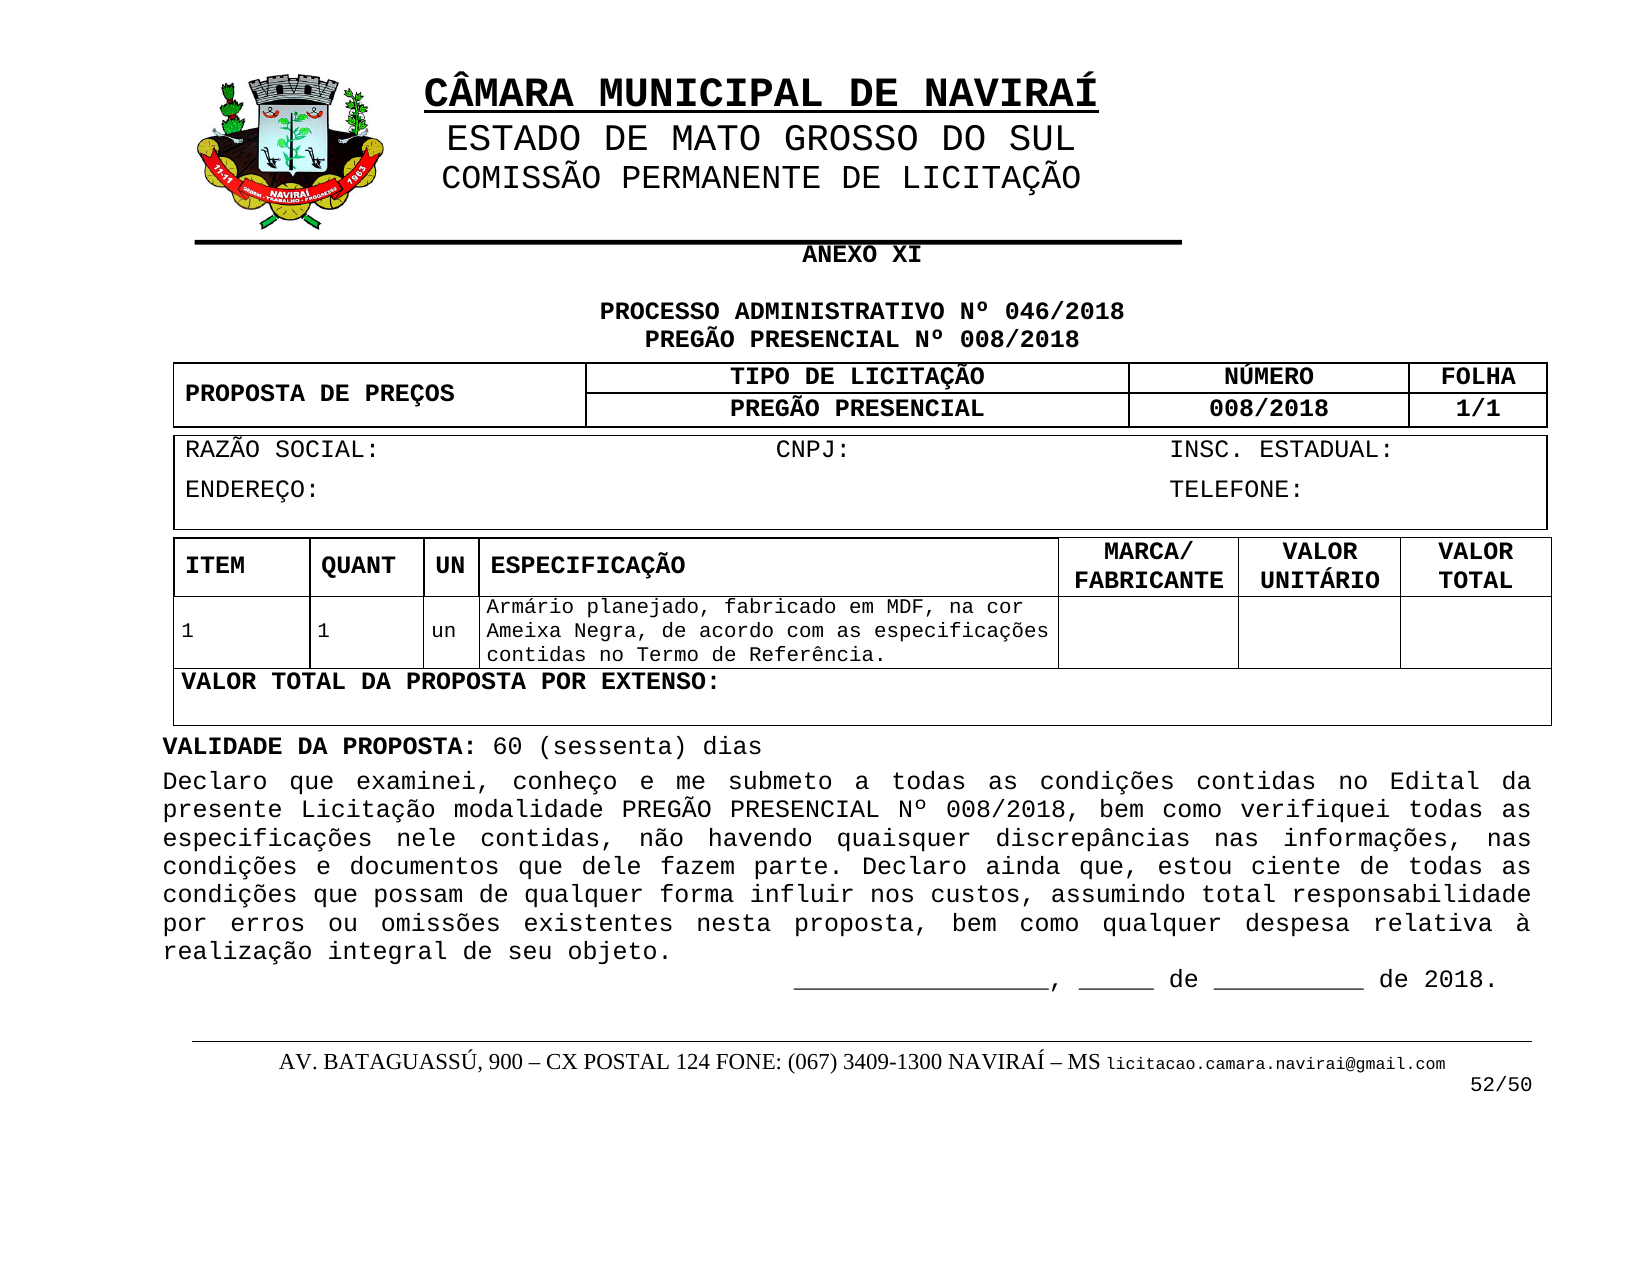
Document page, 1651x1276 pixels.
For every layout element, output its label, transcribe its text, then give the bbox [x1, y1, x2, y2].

table_cell 008/2018 [1130, 394, 1408, 426]
table_header ESPECIFICAÇÃO [480, 539, 1058, 596]
table_cell VALOR TOTAL DA PROPOSTA POR EXTENSO: [174, 669, 1551, 725]
table_header TIPO DE LICITAÇÃO [587, 364, 1128, 392]
table_header VALOR TOTAL [1401, 538, 1551, 596]
table_cell [1239, 597, 1400, 667]
table_cell 1 [174, 597, 309, 667]
table_cell 1 [311, 597, 423, 667]
table_header NÚMERO [1130, 364, 1408, 392]
table_header FOLHA [1410, 364, 1546, 392]
table_cell un [424, 597, 479, 667]
text ANEXO XI [192, 242, 1532, 270]
table_header INSC. ESTADUAL: [1158, 436, 1546, 477]
table_cell Armário planejado, fabricado em MDF, na cor Ameixa Negra, de acordo com as especificações contidas no Termo de Referência. [480, 597, 1058, 667]
table_header CNPJ: [764, 436, 1158, 477]
table_cell TELEFONE: [1158, 477, 1546, 529]
table_header QUANT [311, 539, 423, 596]
table_header RAZÃO SOCIAL: [175, 436, 764, 477]
table_cell PREGÃO PRESENCIAL [587, 394, 1128, 426]
table_cell [1059, 597, 1238, 667]
table_cell ENDEREÇO: [175, 477, 764, 529]
text _________________, _____ de __________ de 2018. [192, 967, 1532, 995]
text PREGÃO PRESENCIAL Nº 008/2018 [192, 327, 1532, 355]
text Declaro que examinei, conheço e me submeto a todas as condições contidas no Edital da presente Licitação modalidade PREGÃO PRESENCIAL Nº 008/2018, bem como verifiquei todas as especificações nele contidas, não havendo quaisquer discrepâncias nas informações, nas condições e documentos que dele fazem parte. Declaro ainda que, estou ciente de todas as condições que possam de qualquer forma influir nos custos, assumindo total responsabilidade por erros ou omissões existentes nesta proposta, bem como qualquer despesa relativa à realização integral de seu objeto. [162, 769, 1532, 967]
text PROCESSO ADMINISTRATIVO Nº 046/2018 [192, 298, 1532, 327]
table_header UN [425, 539, 478, 596]
table_header ITEM [175, 539, 309, 596]
text VALIDADE DA PROPOSTA: 60 (sessenta) dias [162, 733, 1532, 762]
table_header VALOR UNITÁRIO [1239, 538, 1400, 596]
table_header PROPOSTA DE PREÇOS [174, 364, 585, 426]
table_cell [1401, 597, 1551, 667]
table_header MARCA/ FABRICANTE [1059, 538, 1238, 596]
table_cell 1/1 [1410, 394, 1546, 426]
table_cell [764, 477, 1158, 529]
